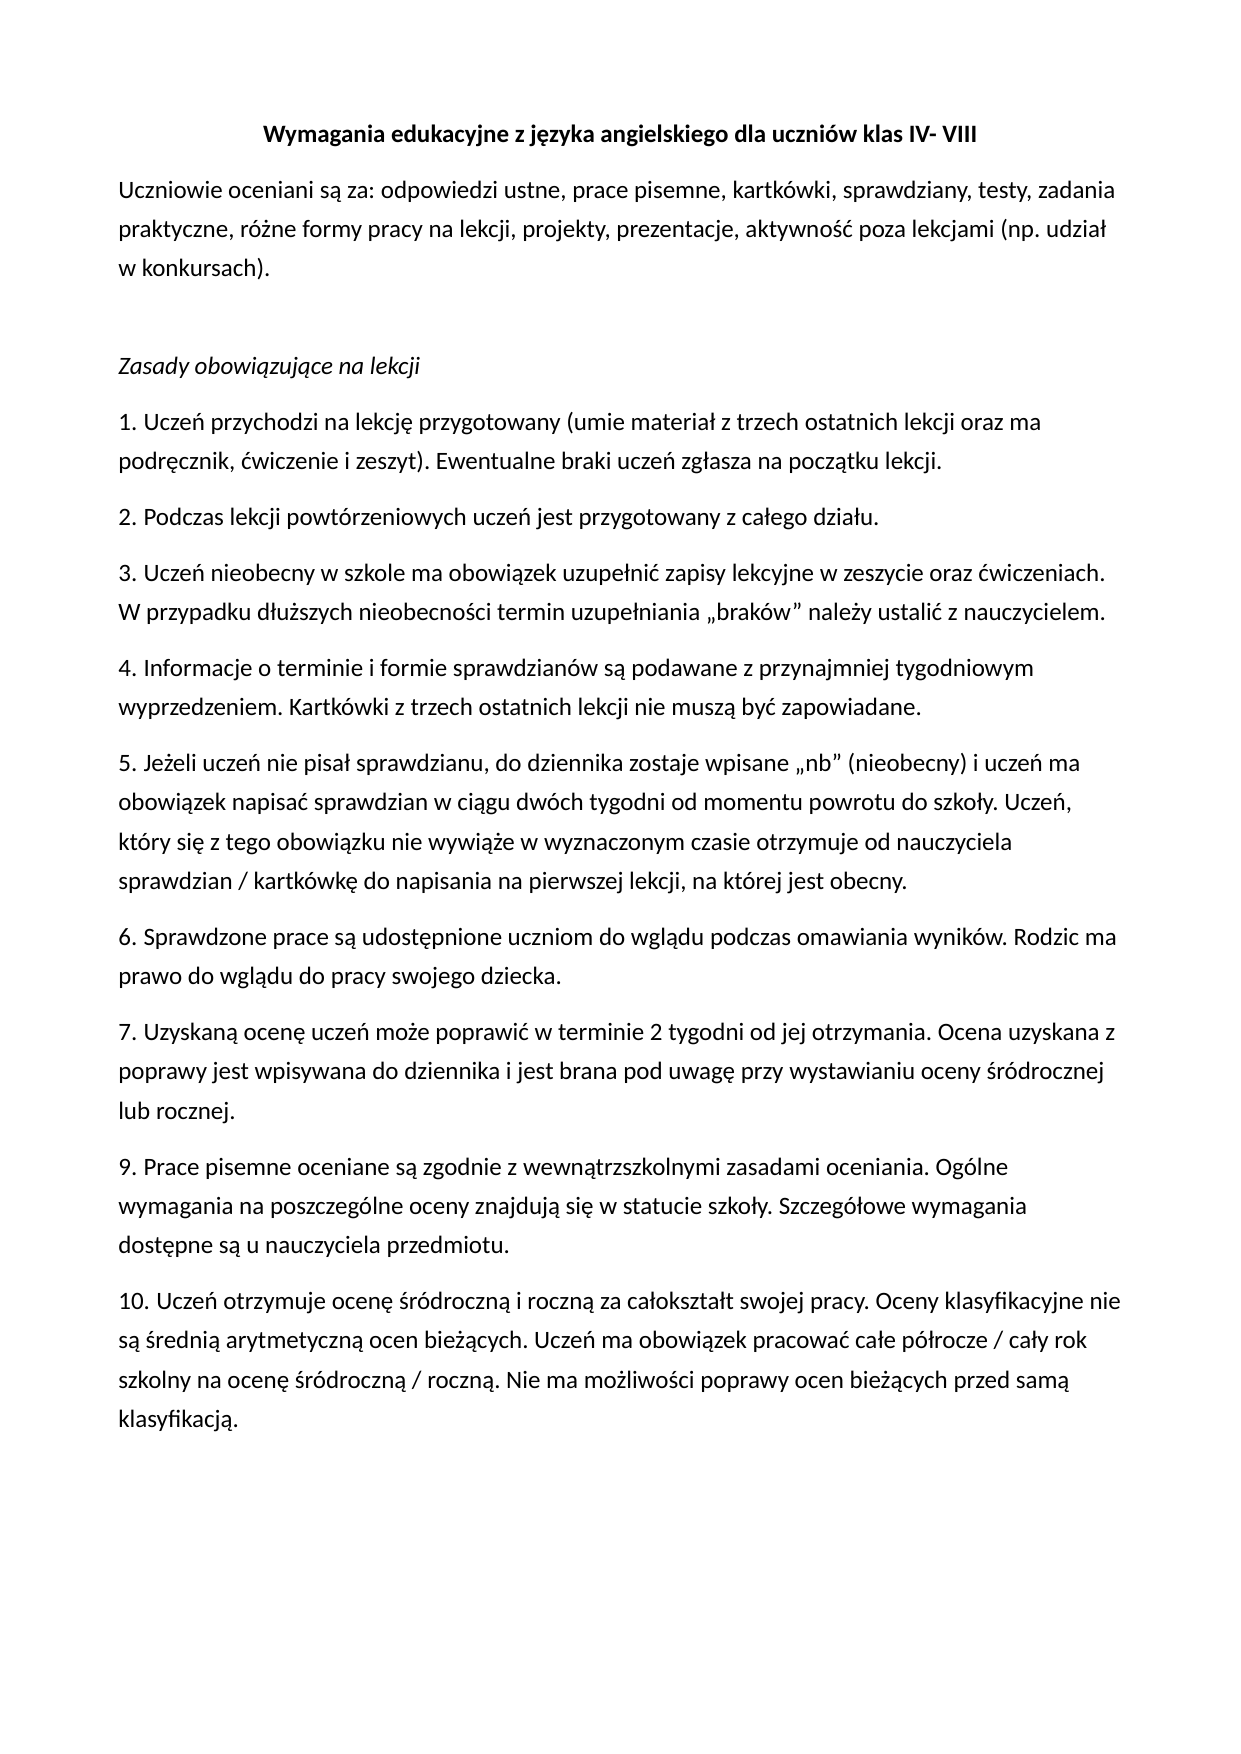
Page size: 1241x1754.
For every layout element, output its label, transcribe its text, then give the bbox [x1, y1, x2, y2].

text 10. Uczeń otrzymuje ocenę śródroczną i roczną za całokształt swojej pracy. Oceny klasyfikacyjne nie są średnią arytmetyczną ocen bieżących. Uczeń ma obowiązek pracować całe półrocze / cały rok szkolny na ocenę śródroczną / roczną. Nie ma możliwości poprawy ocen bieżących przed samą klasyfikacją. [118, 1285, 1122, 1433]
text Uczniowie oceniani są za: odpowiedzi ustne, prace pisemne, kartkówki, sprawdziany, testy, zadania praktyczne, różne formy pracy na lekcji, projekty, prezentacje, aktywność poza lekcjami (np. udział w konkursach). [118, 174, 1122, 283]
text Wymagania edukacyjne z języka angielskiego dla uczniów klas IV- VIII [118, 118, 1122, 149]
text 9. Prace pisemne oceniane są zgodnie z wewnątrzszkolnymi zasadami oceniania. Ogólne wymagania na poszczególne oceny znajdują się w statucie szkoły. Szczegółowe wymagania dostępne są u nauczyciela przedmiotu. [118, 1151, 1122, 1260]
text 7. Uzyskaną ocenę uczeń może poprawić w terminie 2 tygodni od jej otrzymania. Ocena uzyskana z poprawy jest wpisywana do dziennika i jest brana pod uwagę przy wystawianiu oceny śródrocznej lub rocznej. [118, 1016, 1122, 1125]
text Zasady obowiązujące na lekcji [118, 350, 1122, 380]
text 6. Sprawdzone prace są udostępnione uczniom do wglądu podczas omawiania wyników. Rodzic ma prawo do wglądu do pracy swojego dziecka. [118, 921, 1122, 991]
text 1. Uczeń przychodzi na lekcję przygotowany (umie materiał z trzech ostatnich lekcji oraz ma podręcznik, ćwiczenie i zeszyt). Ewentualne braki uczeń zgłasza na początku lekcji. [118, 406, 1122, 476]
text 2. Podczas lekcji powtórzeniowych uczeń jest przygotowany z całego działu. [118, 501, 1122, 531]
text 3. Uczeń nieobecny w szkole ma obowiązek uzupełnić zapisy lekcyjne w zeszycie oraz ćwiczeniach. W przypadku dłuższych nieobecności termin uzupełniania „braków” należy ustalić z nauczycielem. [118, 557, 1122, 627]
text 4. Informacje o terminie i formie sprawdzianów są podawane z przynajmniej tygodniowym wyprzedzeniem. Kartkówki z trzech ostatnich lekcji nie muszą być zapowiadane. [118, 652, 1122, 722]
text 5. Jeżeli uczeń nie pisał sprawdzianu, do dziennika zostaje wpisane „nb” (nieobecny) i uczeń ma obowiązek napisać sprawdzian w ciągu dwóch tygodni od momentu powrotu do szkoły. Uczeń, który się z tego obowiązku nie wywiąże w wyznaczonym czasie otrzymuje od nauczyciela sprawdzian / kartkówkę do napisania na pierwszej lekcji, na której jest obecny. [118, 747, 1122, 896]
